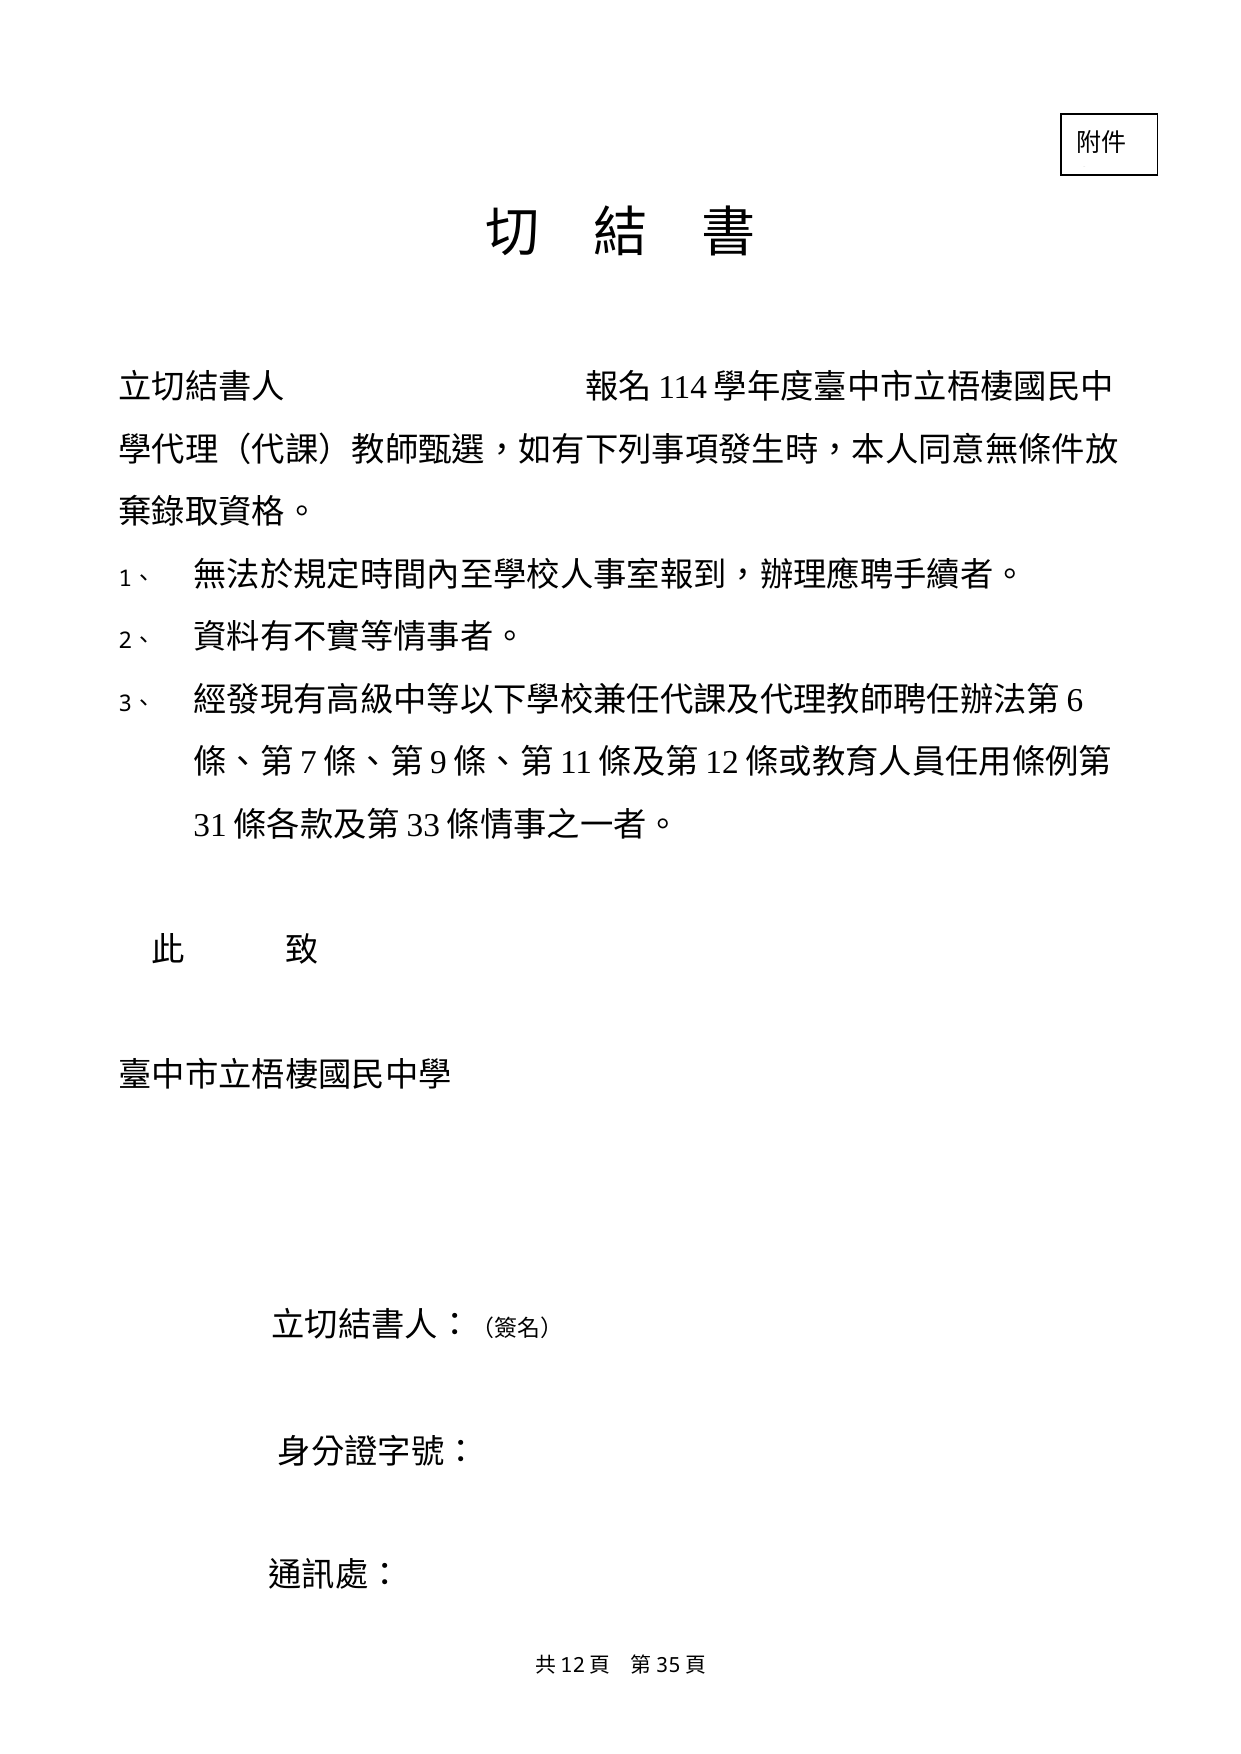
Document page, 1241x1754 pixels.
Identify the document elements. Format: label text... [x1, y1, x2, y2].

text 此 致 [118, 905, 1122, 968]
text 臺中市立梧棲國民中學 [118, 1030, 1122, 1093]
text 立切結書人：（簽名） [118, 1280, 1122, 1343]
text 立切結書人 報名114學年度臺中市立梧棲國民中學代理（代課）教師甄選，如有下列事項發生時，本人同意無條件放棄錄取資格。 [118, 343, 1122, 530]
text 切 結 書 [118, 155, 1122, 280]
list 經發現有高級中等以下學校兼任代課及代理教師聘任辦法第6條、第7條、第9條、第11條及第12條或教育人員任用條例第31條各款及第33條情事之一者。 [118, 655, 1122, 843]
text 通訊處： [118, 1530, 1122, 1593]
text 附件3 [1077, 122, 1142, 167]
text 切 結 書 [1062, 115, 1157, 174]
list 資料有不實等情事者。 [118, 593, 1122, 655]
list 無法於規定時間內至學校人事室報到，辦理應聘手續者。 [118, 530, 1122, 593]
text 身分證字號： [118, 1405, 1122, 1468]
